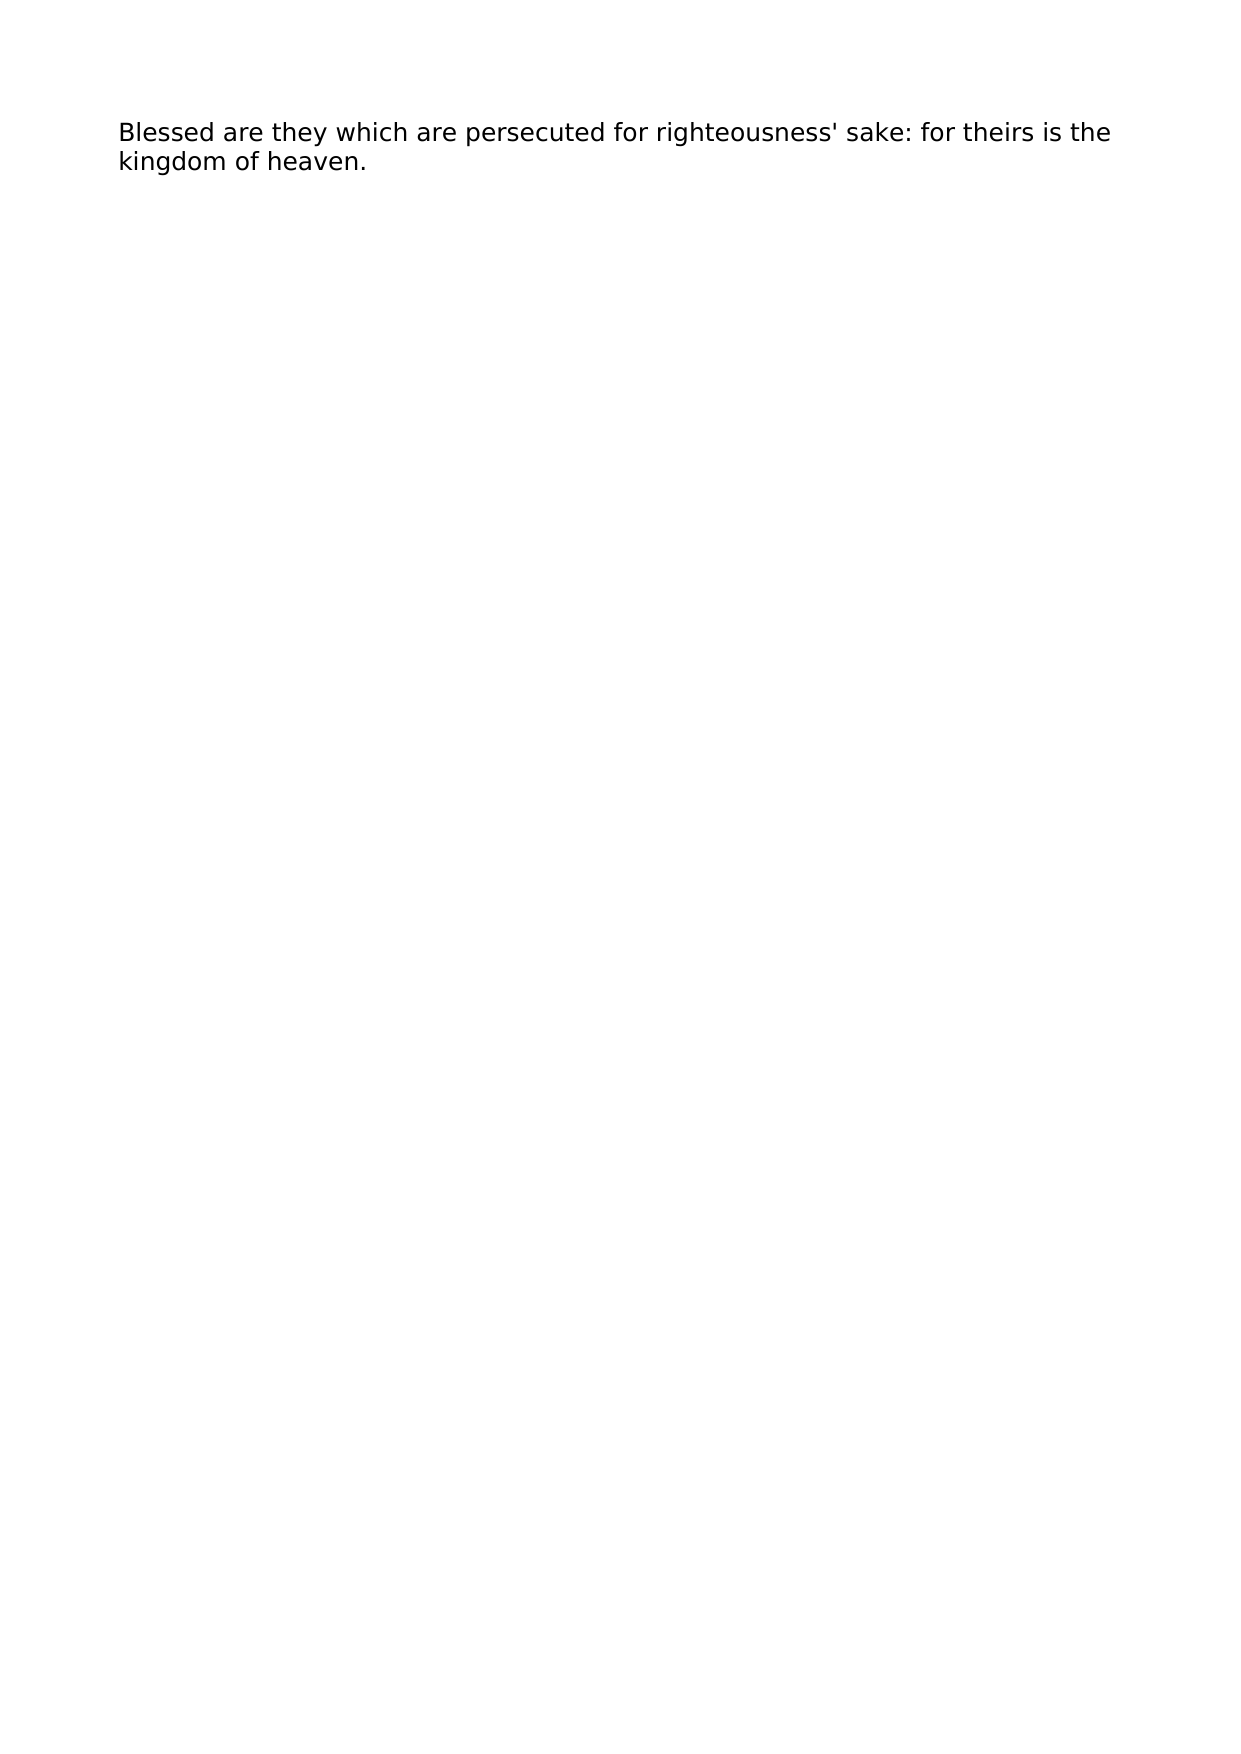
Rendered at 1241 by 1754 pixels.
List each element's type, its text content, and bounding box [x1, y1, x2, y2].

text Blessed are they which are persecuted for righteousness' sake: for theirs is the kingdom of heaven. [118, 118, 1122, 176]
